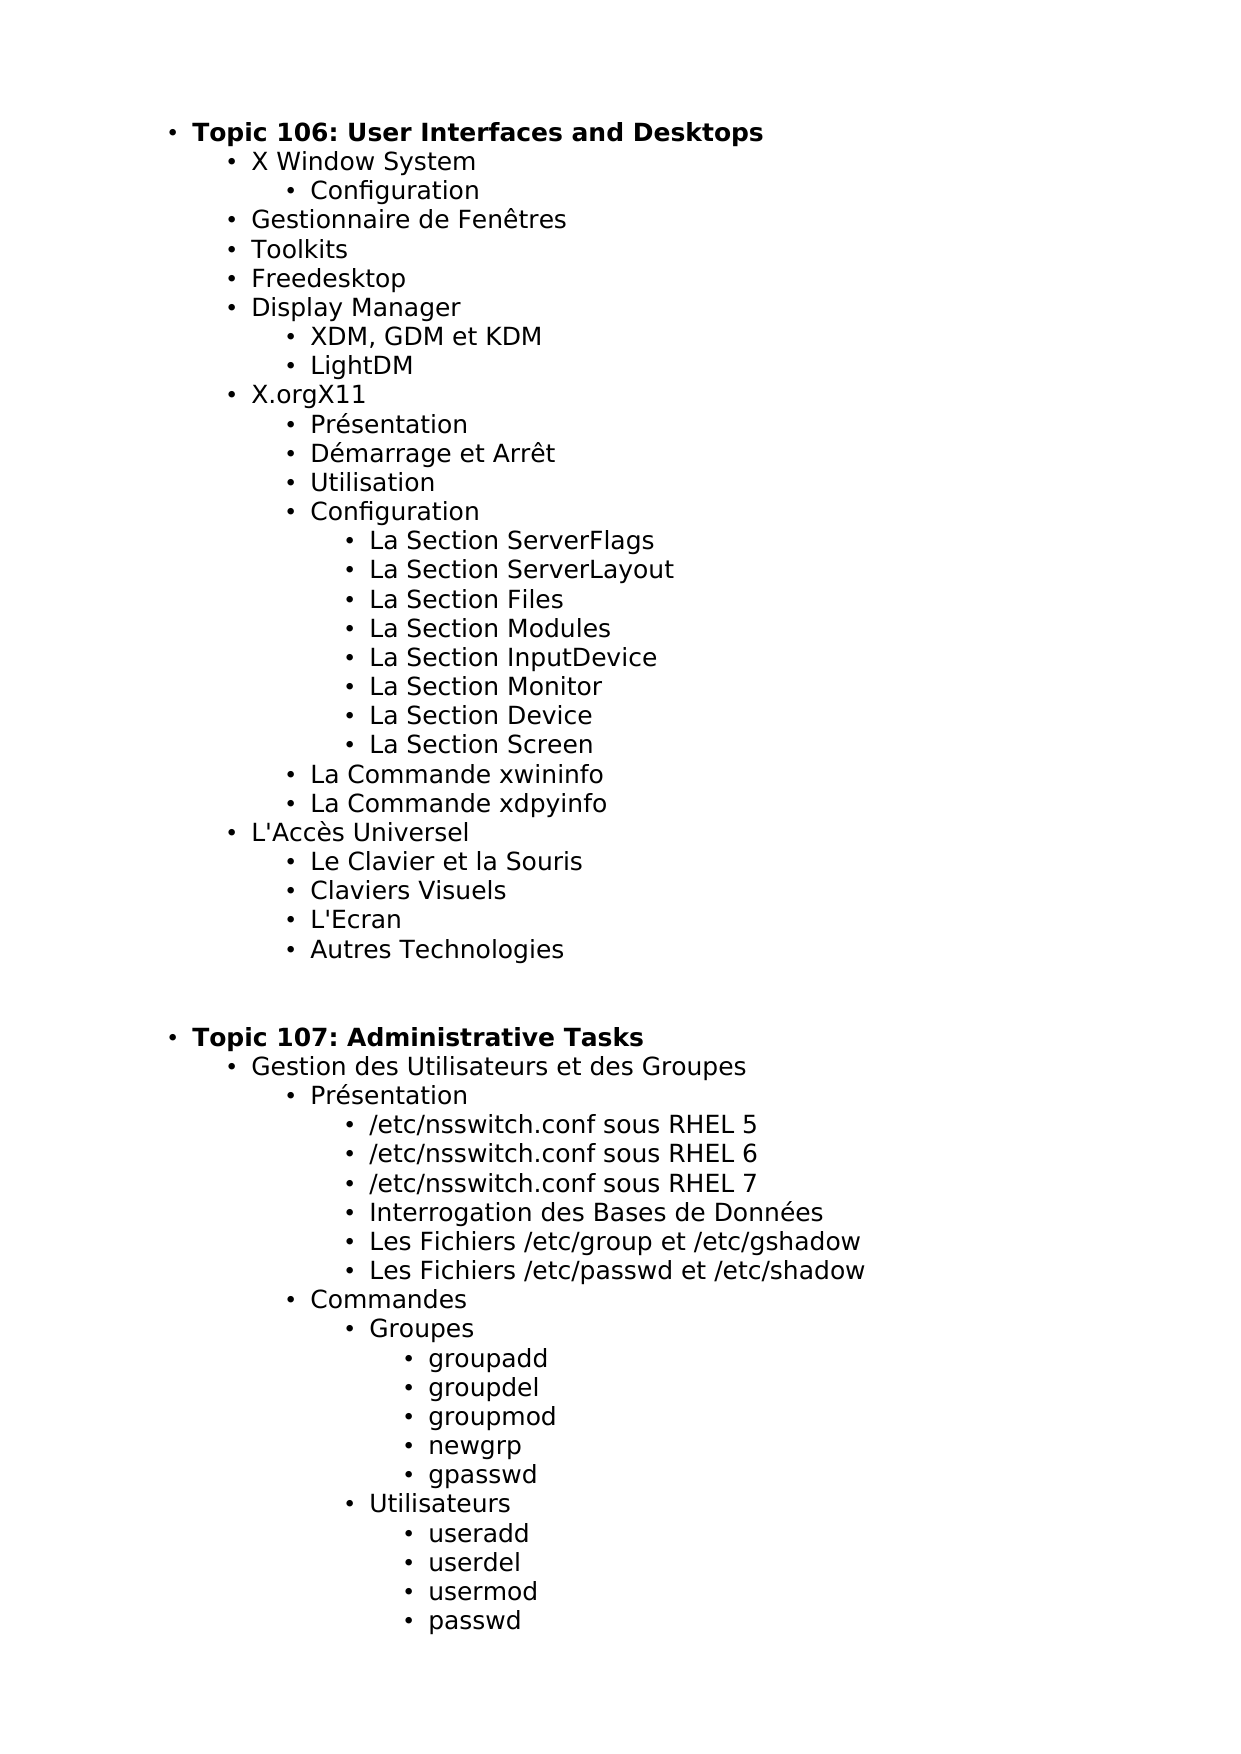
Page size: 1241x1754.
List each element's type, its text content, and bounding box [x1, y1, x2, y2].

list Démarrage et Arrêt [295, 439, 1122, 468]
list groupdel [413, 1373, 1122, 1402]
list Présentation [295, 410, 1122, 439]
list Groupes [354, 1314, 1122, 1344]
list Toolkits [236, 235, 1122, 264]
list X Window System [236, 147, 1122, 176]
list La Commande xdpyinfo [295, 789, 1122, 818]
list Le Clavier et la Souris [295, 847, 1122, 876]
list groupmod [413, 1402, 1122, 1431]
list X.orgX11 [236, 381, 1122, 410]
list Les Fichiers /etc/group et /etc/gshadow [354, 1227, 1122, 1256]
list passwd [413, 1606, 1122, 1635]
list Freedesktop [236, 264, 1122, 293]
list Display Manager [236, 293, 1122, 322]
list Autres Technologies [295, 935, 1122, 964]
list Topic 106: User Interfaces and Desktops [177, 118, 1122, 147]
list La Section ServerLayout [354, 556, 1122, 585]
list La Section Monitor [354, 672, 1122, 701]
list Configuration [295, 497, 1122, 526]
list /etc/nsswitch.conf sous RHEL 7 [354, 1169, 1122, 1198]
list XDM, GDM et KDM [295, 322, 1122, 351]
list Topic 107: Administrative Tasks [177, 1023, 1122, 1052]
list Configuration [295, 176, 1122, 206]
list La Section ServerFlags [354, 526, 1122, 556]
list La Section InputDevice [354, 643, 1122, 672]
list Gestion des Utilisateurs et des Groupes [236, 1052, 1122, 1081]
list newgrp [413, 1431, 1122, 1460]
list groupadd [413, 1344, 1122, 1373]
list Présentation [295, 1081, 1122, 1110]
list /etc/nsswitch.conf sous RHEL 5 [354, 1110, 1122, 1139]
list Claviers Visuels [295, 876, 1122, 906]
list Gestionnaire de Fenêtres [236, 206, 1122, 235]
list Commandes [295, 1285, 1122, 1314]
list L'Ecran [295, 906, 1122, 935]
list L'Accès Universel [236, 818, 1122, 847]
list useradd [413, 1519, 1122, 1548]
list Interrogation des Bases de Données [354, 1198, 1122, 1227]
list gpasswd [413, 1460, 1122, 1489]
list usermod [413, 1577, 1122, 1606]
list Utilisation [295, 468, 1122, 497]
list La Section Screen [354, 731, 1122, 760]
list Les Fichiers /etc/passwd et /etc/shadow [354, 1256, 1122, 1285]
list La Section Files [354, 585, 1122, 614]
list LightDM [295, 351, 1122, 381]
list userdel [413, 1548, 1122, 1577]
list La Section Modules [354, 614, 1122, 643]
list La Commande xwininfo [295, 760, 1122, 789]
list Utilisateurs [354, 1489, 1122, 1519]
list La Section Device [354, 701, 1122, 731]
list /etc/nsswitch.conf sous RHEL 6 [354, 1139, 1122, 1169]
